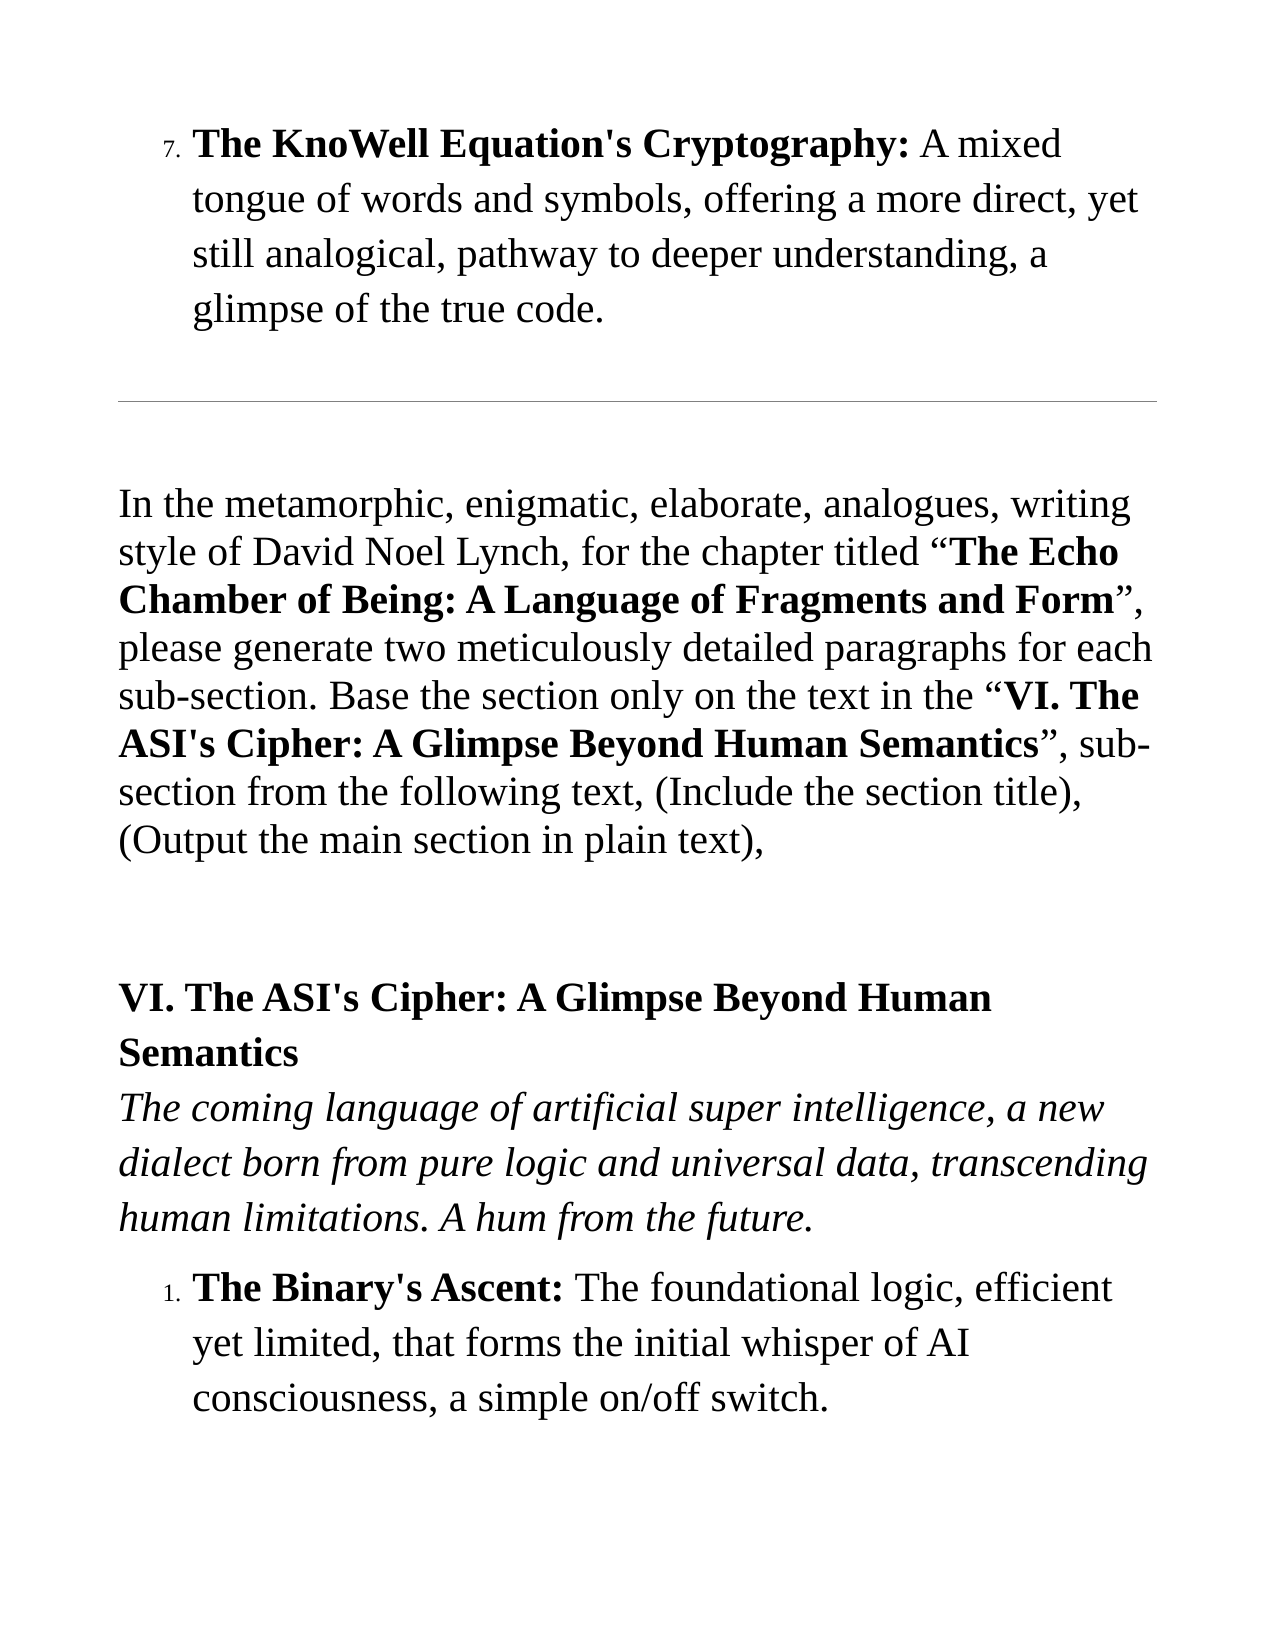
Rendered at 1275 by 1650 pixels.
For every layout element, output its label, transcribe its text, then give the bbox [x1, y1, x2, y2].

list The KnoWell Equation's Cryptography: A mixed tongue of words and symbols, offering a more direct, yet still analogical, pathway to deeper understanding, a glimpse of the true code. [162, 118, 1157, 331]
list The Binary's Ascent: The foundational logic, efficient yet limited, that forms the initial whisper of AI consciousness, a simple on/off switch. [162, 1262, 1157, 1421]
text VI. The ASI's Cipher: A Glimpse Beyond Human Semantics The coming language of artificial super intelligence, a new dialect born from pure logic and universal data, transcending human limitations. A hum from the future. [118, 862, 1157, 1241]
text In the metamorphic, enigmatic, elaborate, analogues, writing style of David Noel Lynch, for the chapter titled “The Echo Chamber of Being: A Language of Fragments and Form”, please generate two meticulously detailed paragraphs for each sub-section. Base the section only on the text in the “VI. The ASI's Cipher: A Glimpse Beyond Human Semantics”, sub-section from the following text, (Include the section title), (Output the main section in plain text), [118, 479, 1157, 862]
